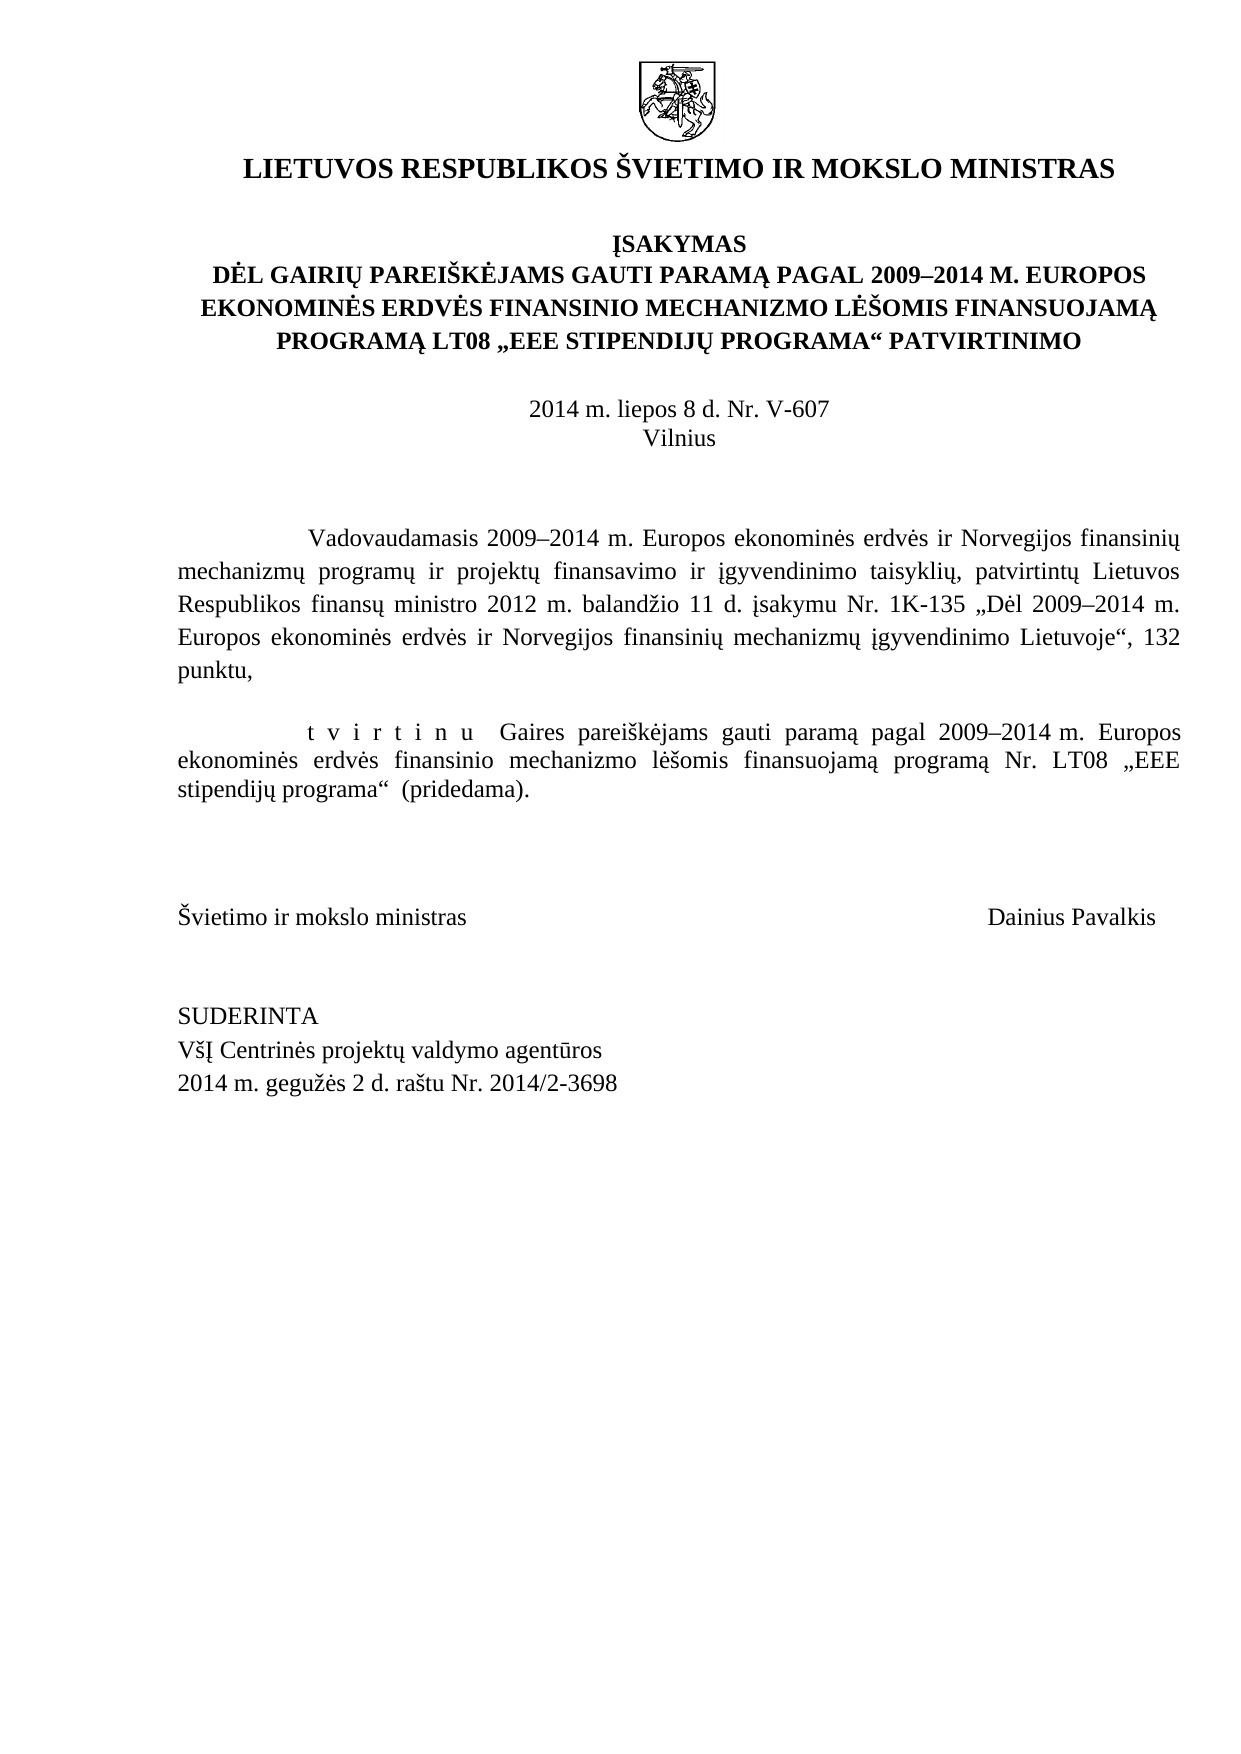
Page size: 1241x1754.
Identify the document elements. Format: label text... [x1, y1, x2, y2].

text 2014 m. liepos 8 d. Nr. V-607 [177, 394, 1181, 423]
text Vadovaudamasis 2009–2014 m. Europos ekonominės erdvės ir Norvegijos finansinių mechanizmų programų ir projektų finansavimo ir įgyvendinimo taisyklių, patvirtintų Lietuvos Respublikos finansų ministro 2012 m. balandžio 11 d. įsakymu Nr. 1K-135 „Dėl 2009–2014 m. Europos ekonominės erdvės ir Norvegijos finansinių mechanizmų įgyvendinimo Lietuvoje“, 132 punktu, [177, 523, 1181, 684]
text LIETUVOS RESPUBLIKOS ŠVIETIMO IR MOKSLO MINISTRAS [177, 151, 1181, 184]
text 2014 m. gegužės 2 d. raštu Nr. 2014/2-3698 [177, 1068, 1181, 1097]
text t v i r t i n u Gaires pareiškėjams gauti paramą pagal 2009–2014 m. Europos ekonominės erdvės finansinio mechanizmo lėšomis finansuojamą programą Nr. LT08 „EEE stipendijų programa“ (pridedama). [177, 717, 1181, 803]
text ĮSAKYMAS [177, 229, 1181, 258]
text DĖL GAIRIŲ PAREIŠKĖJAMS GAUTI PARAMĄ PAGAL 2009–2014 M. EUROPOS EKONOMINĖS ERDVĖS FINANSINIO MECHANIZMO LĖŠOMIS FINANSUOJAMĄ PROGRAMĄ LT08 „EEE STIPENDIJŲ PROGRAMA“ PATVIRTINIMO [177, 260, 1181, 355]
text VšĮ Centrinės projektų valdymo agentūros [177, 1035, 1181, 1063]
text Švietimo ir mokslo ministras Dainius Pavalkis [177, 902, 1181, 931]
text Vilnius [177, 423, 1181, 452]
text SUDERINTA [177, 1001, 1181, 1030]
